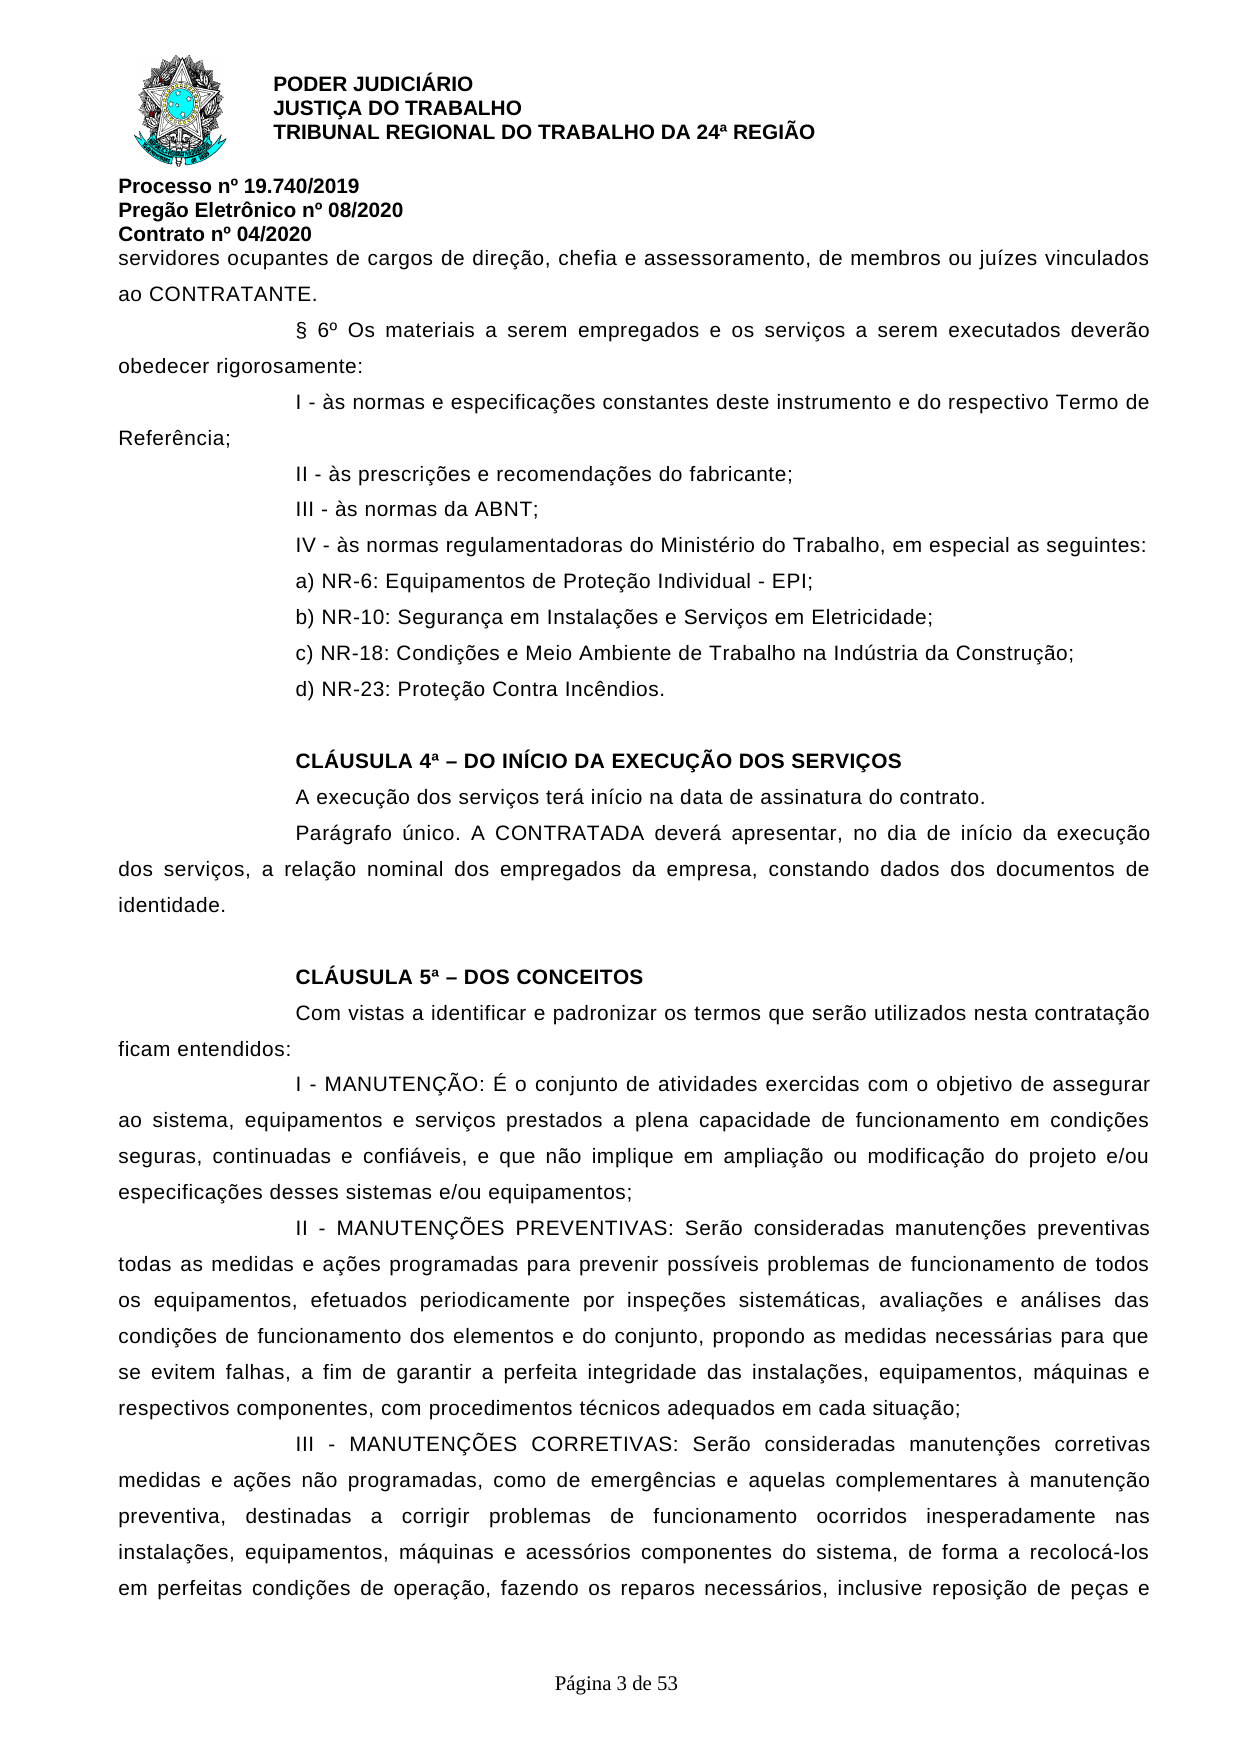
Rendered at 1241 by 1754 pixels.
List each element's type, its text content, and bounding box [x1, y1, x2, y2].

picture [133, 55, 228, 167]
text I - às normas e especificações constantes deste instrumento e do respectivo Termo de Referência; [118, 389, 1152, 449]
text II - às prescrições e recomendações do fabricante; [118, 461, 1152, 485]
text I - MANUTENÇÃO: É o conjunto de atividades exercidas com o objetivo de assegurar ao sistema, equipamentos e serviços prestados a plena capacidade de funcionamento em condições seguras, continuadas e confiáveis, e que não implique em ampliação ou modificação do projeto e/ou especificações desses sistemas e/ou equipamentos; [118, 1072, 1152, 1204]
text III - MANUTENÇÕES CORRETIVAS: Serão consideradas manutenções corretivas medidas e ações não programadas, como de emergências e aquelas complementares à manutenção preventiva, destinadas a corrigir problemas de funcionamento ocorridos inesperadamente nas instalações, equipamentos, máquinas e acessórios componentes do sistema, de forma a recolocá-los em perfeitas condições de operação, fazendo os reparos necessários, inclusive reposição de peças e [118, 1432, 1152, 1599]
text CLÁUSULA 4ª – DO INÍCIO DA EXECUÇÃO DOS SERVIÇOS [118, 749, 1149, 773]
text § 6º Os materiais a serem empregados e os serviços a serem executados deverão obedecer rigorosamente: [118, 318, 1152, 377]
text c) NR-18: Condições e Meio Ambiente de Trabalho na Indústria da Construção; [118, 641, 1152, 665]
text A execução dos serviços terá início na data de assinatura do contrato. [118, 785, 1152, 809]
text Parágrafo único. A CONTRATADA deverá apresentar, no dia de início da execução dos serviços, a relação nominal dos empregados da empresa, constando dados dos documentos de identidade. [118, 821, 1152, 917]
text d) NR-23: Proteção Contra Incêndios. [118, 677, 1152, 701]
text III - às normas da ABNT; [118, 497, 1152, 521]
text b) NR-10: Segurança em Instalações e Serviços em Eletricidade; [118, 605, 1152, 629]
text IV - às normas regulamentadoras do Ministério do Trabalho, em especial as seguintes: [118, 533, 1152, 557]
text CLÁUSULA 5ª – DOS CONCEITOS [118, 964, 1149, 988]
text Com vistas a identificar e padronizar os termos que serão utilizados nesta contratação ficam entendidos: [118, 1000, 1152, 1060]
text II - MANUTENÇÕES PREVENTIVAS: Serão consideradas manutenções preventivas todas as medidas e ações programadas para prevenir possíveis problemas de funcionamento de todos os equipamentos, efetuados periodicamente por inspeções sistemáticas, avaliações e análises das condições de funcionamento dos elementos e do conjunto, propondo as medidas necessárias para que se evitem falhas, a fim de garantir a perfeita integridade das instalações, equipamentos, máquinas e respectivos componentes, com procedimentos técnicos adequados em cada situação; [118, 1216, 1152, 1420]
text a) NR-6: Equipamentos de Proteção Individual - EPI; [118, 569, 1152, 593]
text servidores ocupantes de cargos de direção, chefia e assessoramento, de membros ou juízes vinculados ao CONTRATANTE. [118, 246, 1152, 306]
